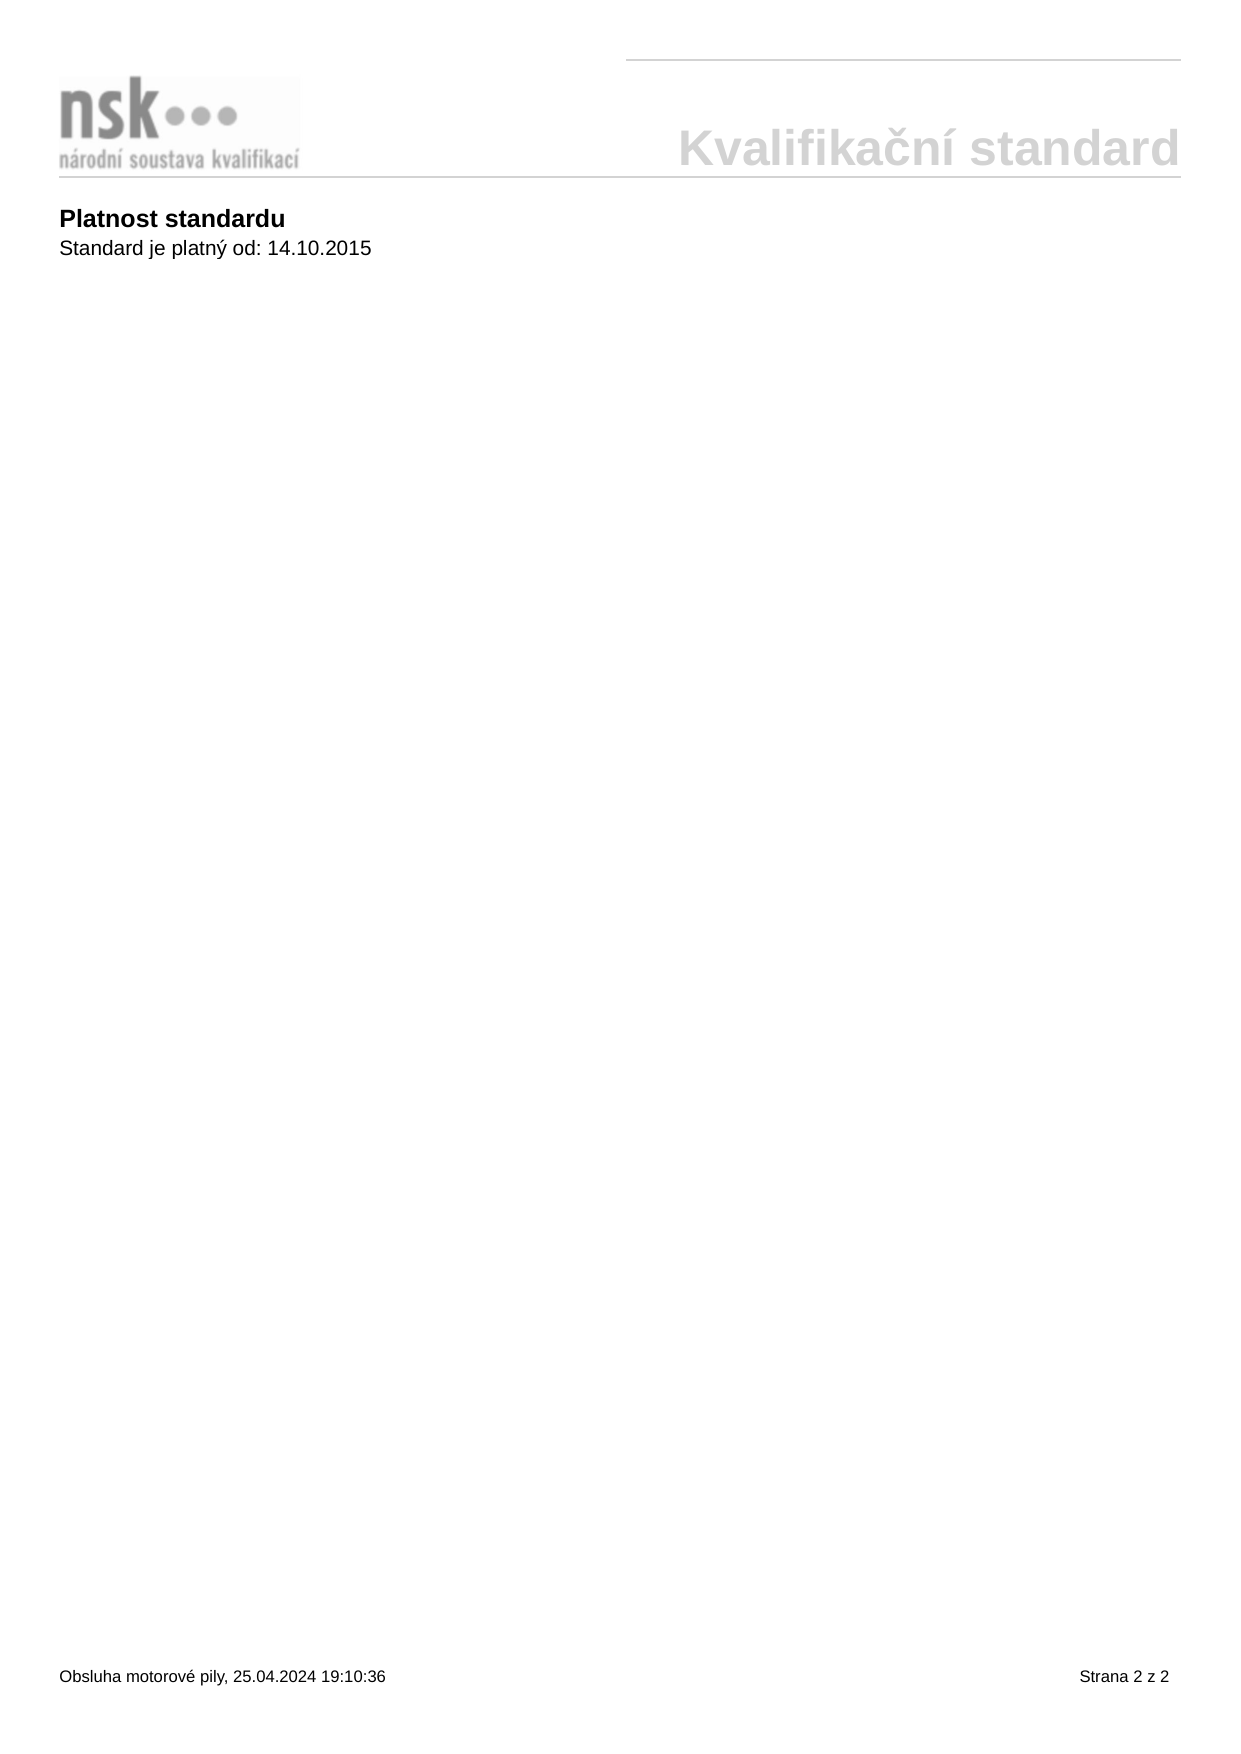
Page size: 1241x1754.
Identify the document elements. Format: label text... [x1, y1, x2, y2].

table_cell [1169, 859, 1181, 1159]
table_cell [862, 1159, 1093, 1409]
table_cell [862, 859, 1093, 1159]
table_cell [59, 194, 483, 200]
table_cell [484, 171, 620, 176]
table_cell [862, 559, 1093, 859]
table_cell [621, 59, 626, 170]
table_cell [862, 1409, 1093, 1658]
table_cell [484, 259, 620, 559]
table_cell [1093, 1159, 1169, 1409]
table_cell Standard je platný od: 14.10.2015 [59, 236, 1181, 259]
table_cell [620, 859, 626, 1159]
table_cell [59, 1159, 483, 1409]
table_cell [1169, 259, 1181, 559]
table_cell [1169, 1658, 1181, 1694]
table_cell Strana 2 z 2 [862, 1658, 1169, 1694]
table_cell [59, 259, 483, 559]
table_cell [484, 194, 620, 200]
table_cell [484, 1409, 620, 1658]
table_cell [1169, 1159, 1181, 1409]
table_cell Obsluha motorové pily, 25.04.2024 19:10:36 [59, 1658, 862, 1694]
table_cell [59, 559, 483, 859]
table_cell [626, 1159, 862, 1409]
table_cell [1093, 194, 1169, 200]
table_cell [626, 859, 862, 1159]
picture [58, 59, 621, 171]
table_cell [620, 259, 626, 559]
table_cell [1169, 559, 1181, 859]
table_cell [59, 178, 1181, 194]
table_cell [1169, 1409, 1181, 1658]
table_cell [484, 559, 620, 859]
table_cell [1093, 559, 1169, 859]
table_cell [484, 1159, 620, 1409]
table_cell [626, 194, 862, 200]
table_cell [862, 194, 1093, 200]
table_cell [59, 859, 483, 1159]
table_cell Platnost standardu [59, 200, 1181, 236]
table_cell [59, 1409, 483, 1658]
table_cell [620, 559, 626, 859]
table_cell [620, 1409, 626, 1658]
table_cell [620, 1159, 626, 1409]
table_cell Kvalifikační standard [626, 61, 1181, 176]
table_cell [626, 1409, 862, 1658]
table_cell [1093, 259, 1169, 559]
table_cell [626, 259, 862, 559]
table_cell [1169, 194, 1181, 200]
table_cell [862, 259, 1093, 559]
table_cell [1093, 1409, 1169, 1658]
table_cell [59, 171, 483, 176]
table_cell [1093, 859, 1169, 1159]
table_cell [484, 859, 620, 1159]
table_cell [626, 559, 862, 859]
